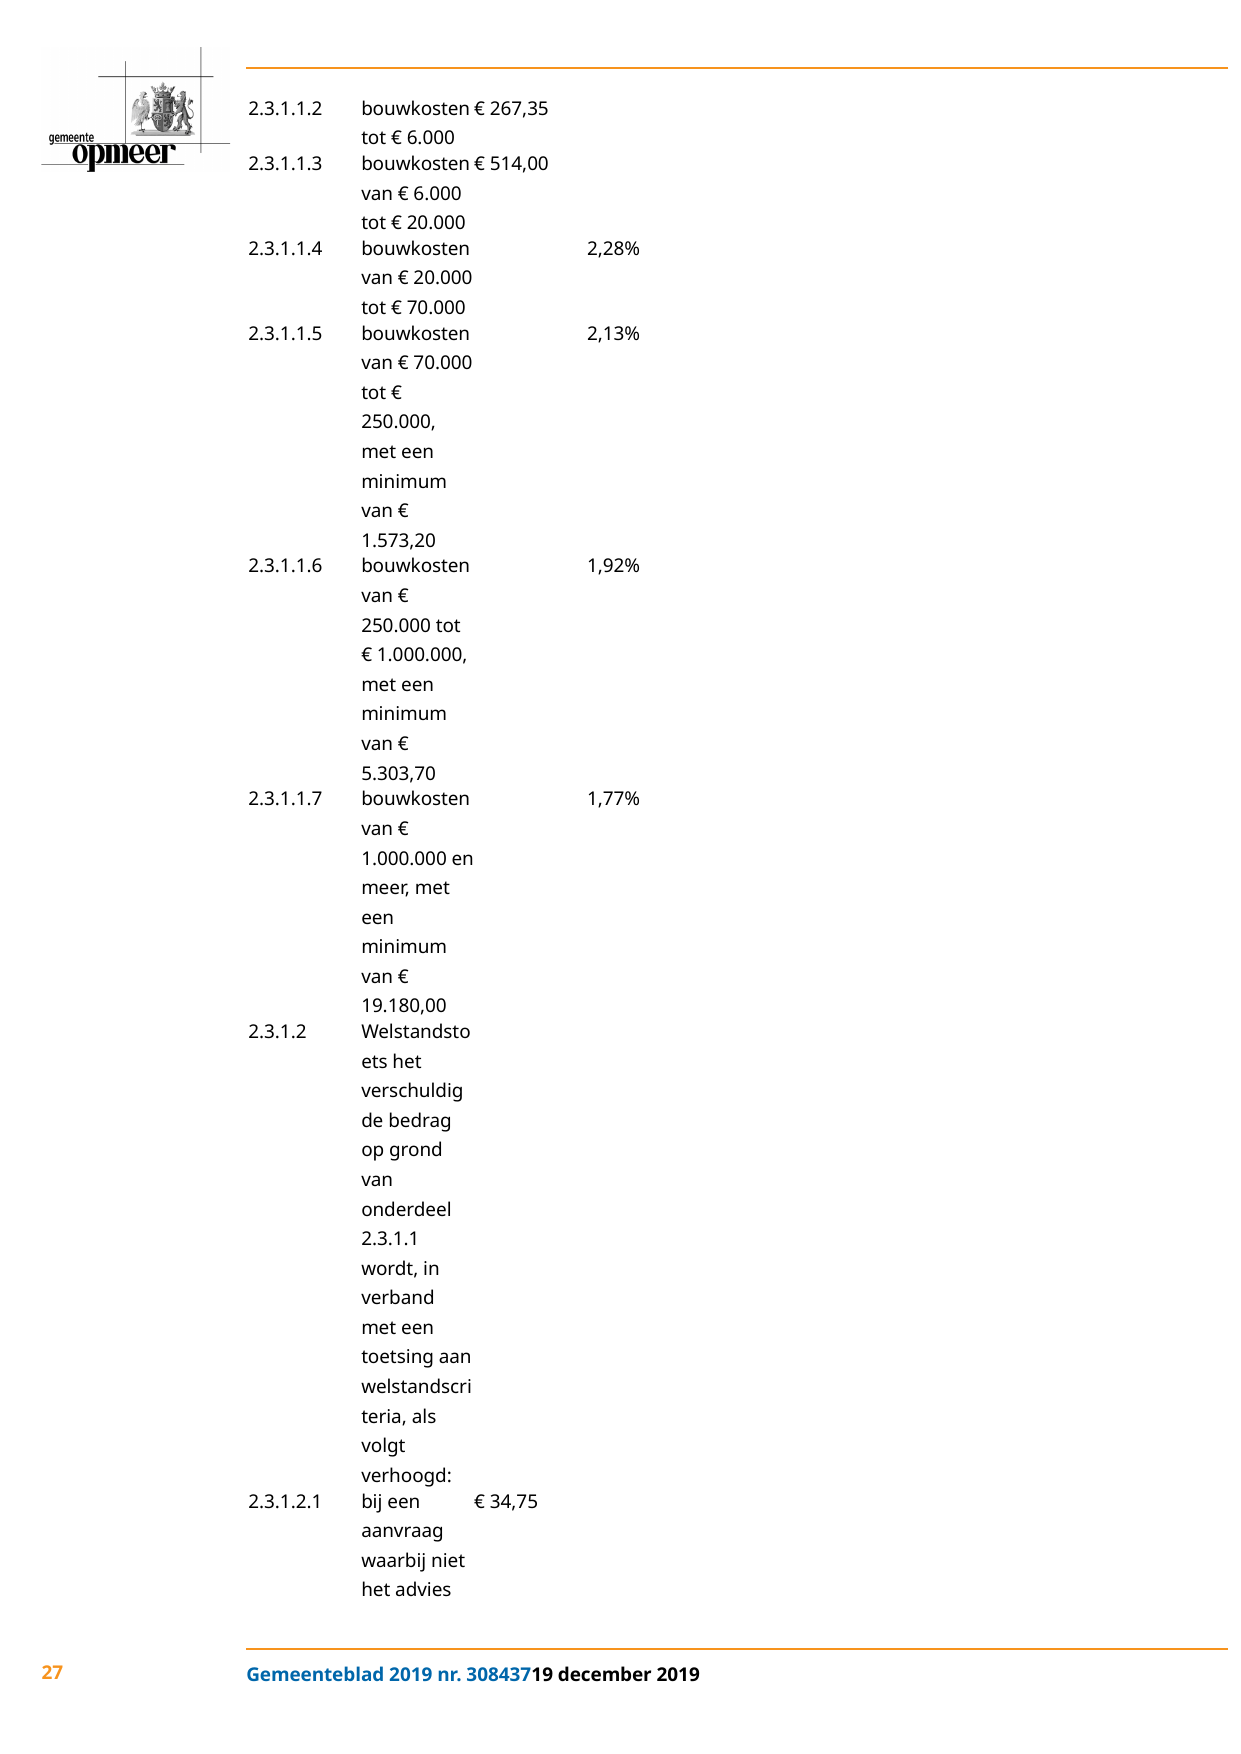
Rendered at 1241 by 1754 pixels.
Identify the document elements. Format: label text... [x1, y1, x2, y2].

table_cell bouwkosten tot € 6.000 [361, 95, 474, 150]
table_cell 2.3.1.1.4 [248, 235, 361, 320]
table_cell 1,92% [587, 553, 700, 786]
table_cell 2.3.1.1.5 [248, 320, 361, 553]
table_cell € 34,75 [474, 1488, 587, 1602]
table_cell bouwkosten van € 250.000 tot € 1.000.000, met een minimum van € 5.303,70 [361, 553, 474, 786]
table_cell bouwkosten van € 1.000.000 en meer, met een minimum van € 19.180,00 [361, 786, 474, 1018]
table_cell [474, 1018, 587, 1488]
picture [41, 47, 231, 172]
table_cell bij een aanvraag waarbij niet het advies [361, 1488, 474, 1602]
table_cell Welstandstoets het verschuldigde bedrag op grond van onderdeel 2.3.1.1 wordt, in verband met een toetsing aan welstandscriteria, als volgt verhoogd: [361, 1018, 474, 1488]
table_cell bouwkosten van € 70.000 tot € 250.000, met een minimum van € 1.573,20 [361, 320, 474, 553]
table_cell 2.3.1.2 [248, 1018, 361, 1488]
table_cell 2.3.1.1.6 [248, 553, 361, 786]
table_cell [587, 150, 700, 235]
table_cell bouwkosten van € 20.000 tot € 70.000 [361, 235, 474, 320]
table_cell 2.3.1.1.3 [248, 150, 361, 235]
table_cell [474, 553, 587, 786]
table_cell bouwkosten van € 6.000 tot € 20.000 [361, 150, 474, 235]
table_cell 2,28% [587, 235, 700, 320]
table_cell 1,77% [587, 786, 700, 1018]
table_cell € 267,35 [474, 95, 587, 150]
table_cell [474, 235, 587, 320]
table_cell 2.3.1.1.7 [248, 786, 361, 1018]
table_cell 2,13% [587, 320, 700, 553]
table_cell € 514,00 [474, 150, 587, 235]
table_cell 2.3.1.1.2 [248, 95, 361, 150]
table_cell [474, 786, 587, 1018]
table_cell [587, 1488, 700, 1602]
table_cell [587, 95, 700, 150]
table_cell 2.3.1.2.1 [248, 1488, 361, 1602]
table_cell [587, 1018, 700, 1488]
table_cell [474, 320, 587, 553]
